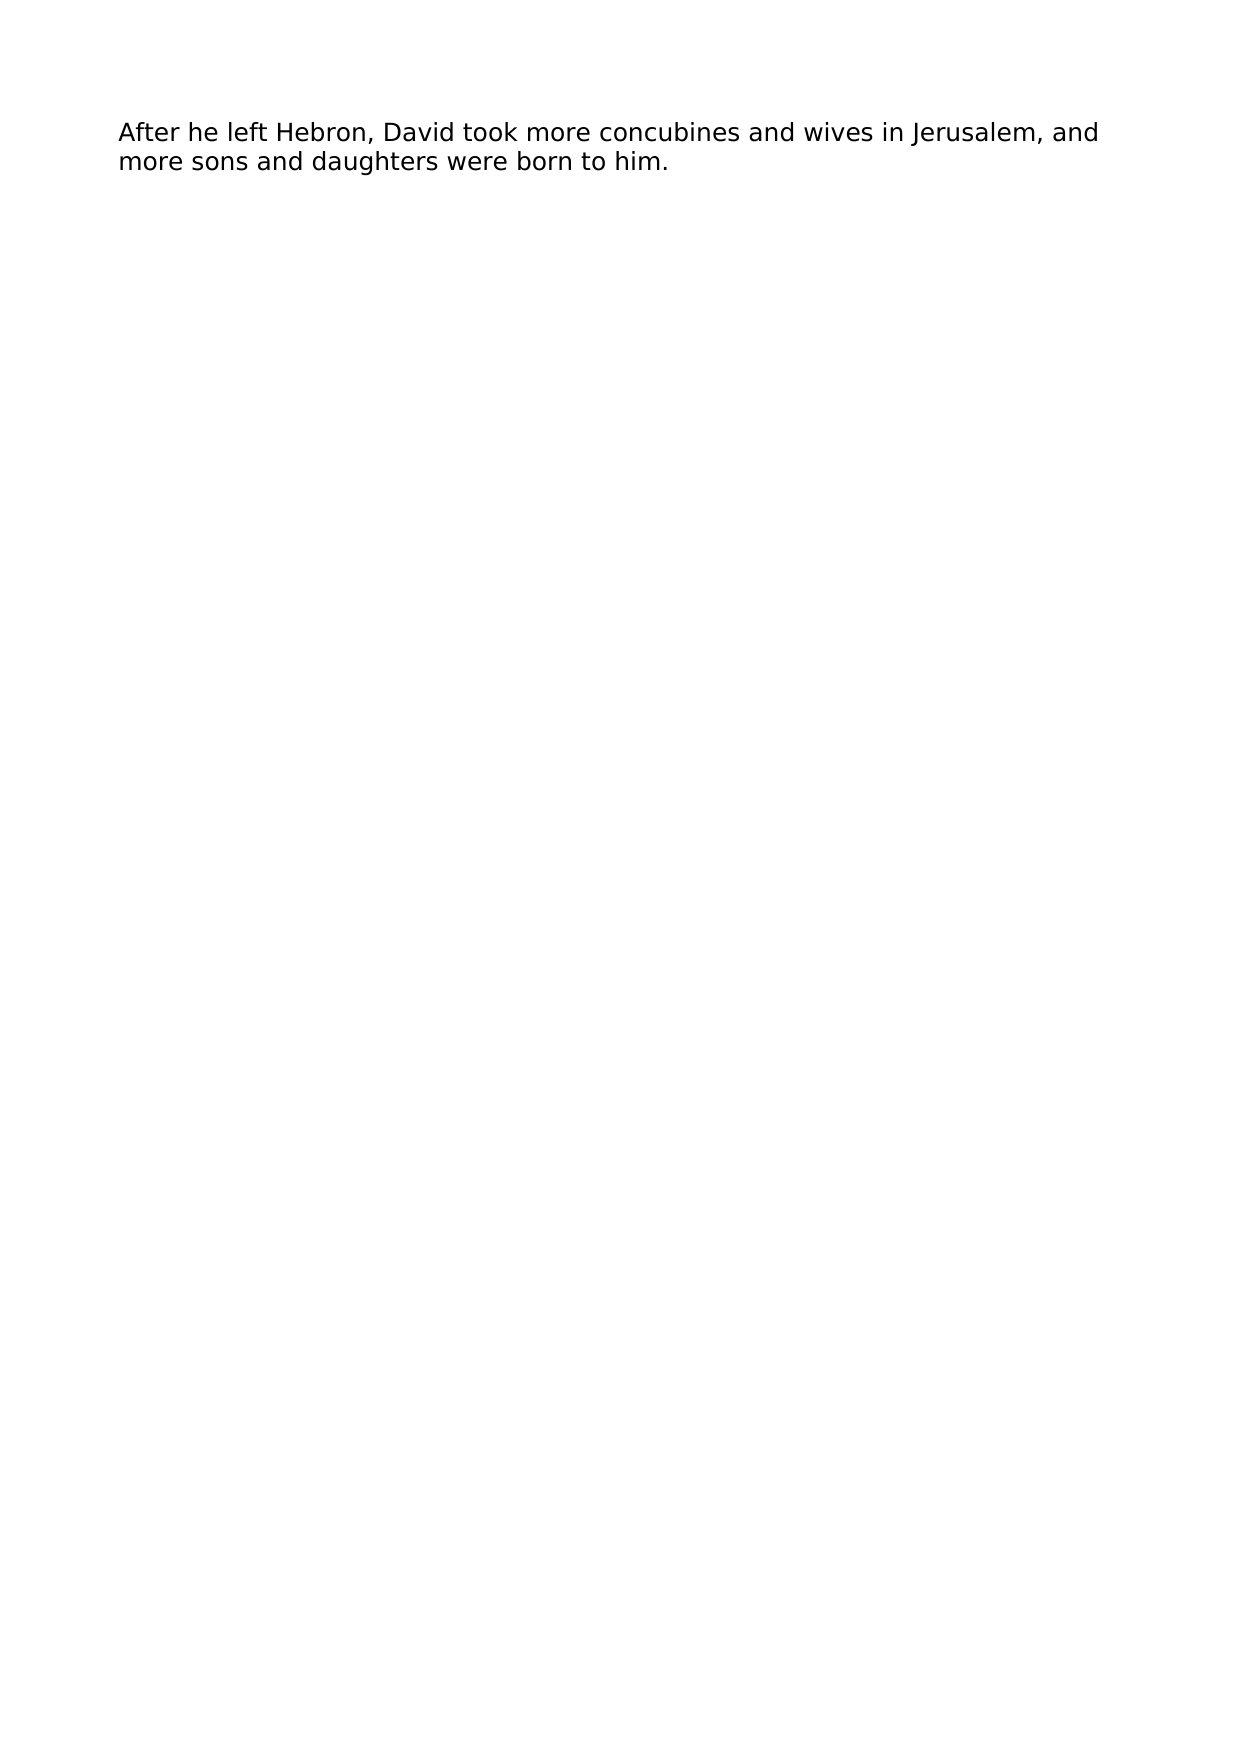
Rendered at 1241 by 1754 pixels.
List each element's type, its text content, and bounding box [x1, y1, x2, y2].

text After he left Hebron, David took more concubines and wives in Jerusalem, and more sons and daughters were born to him. [118, 118, 1122, 176]
